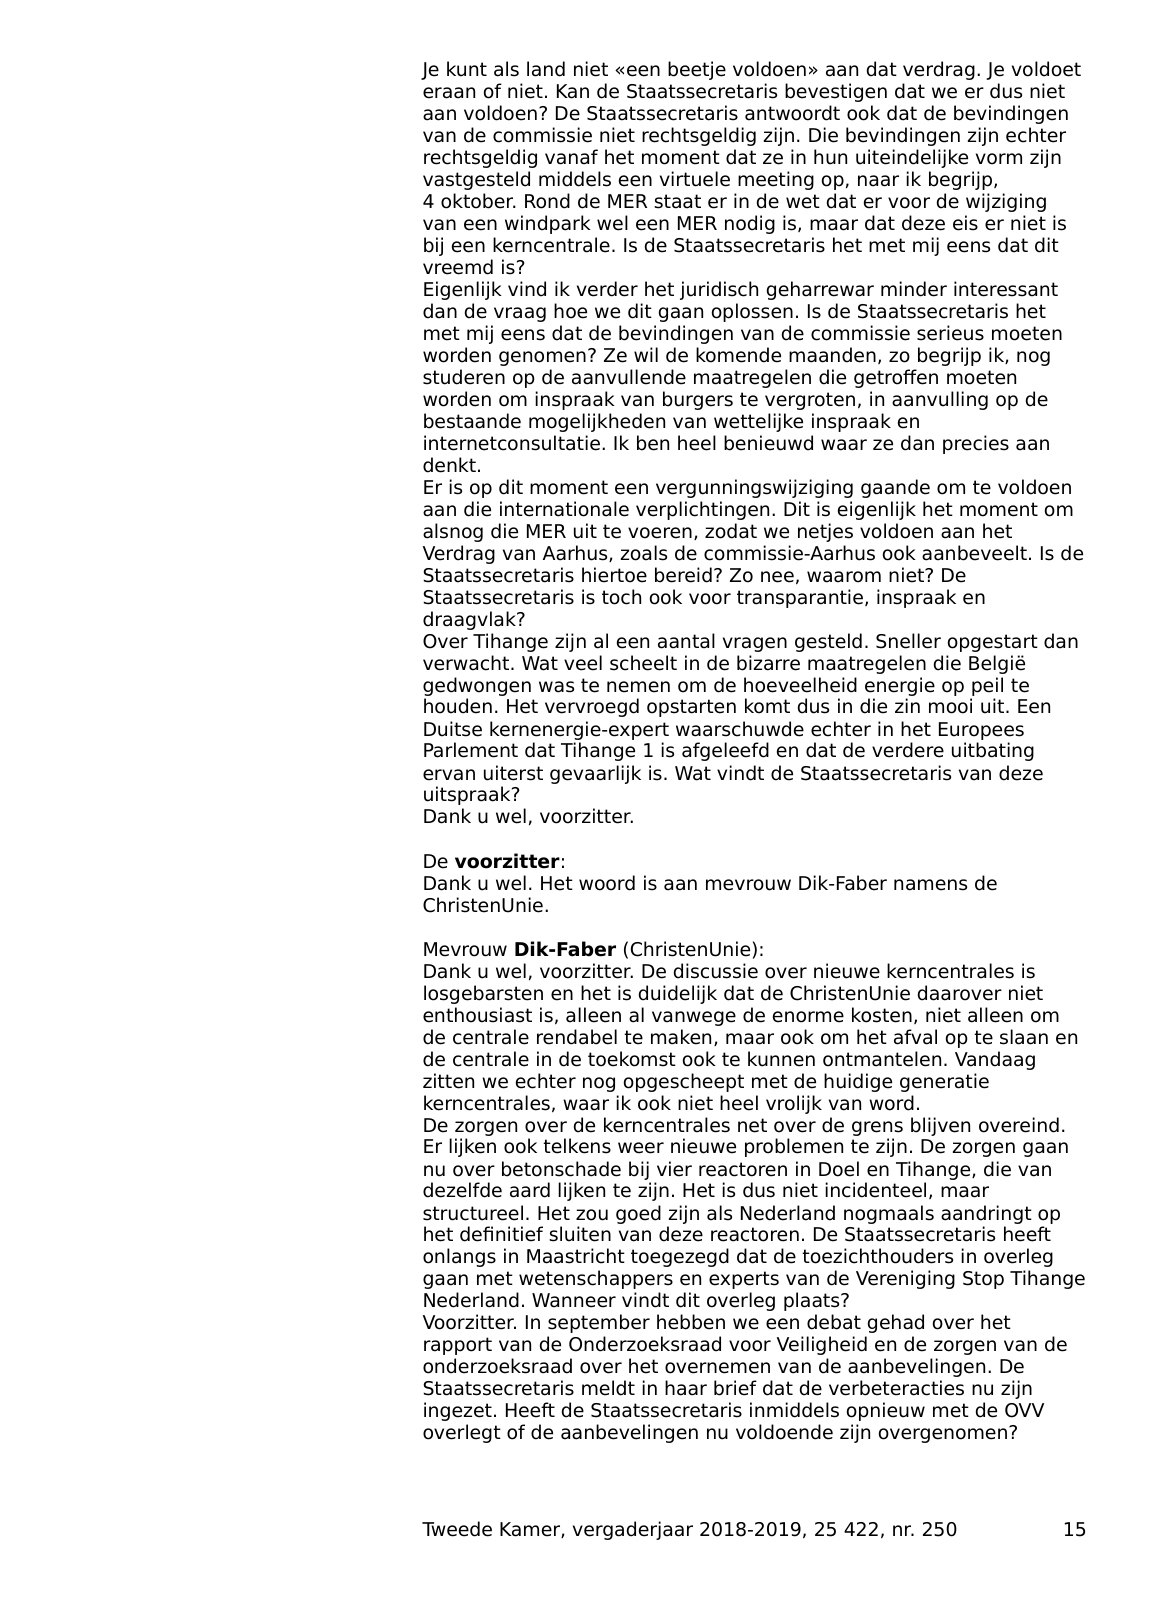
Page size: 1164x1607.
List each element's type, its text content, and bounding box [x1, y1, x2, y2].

text Er is op dit moment een vergunningswijziging gaande om te voldoen aan die internationale verplichtingen. Dit is eigenlijk het moment om alsnog die MER uit te voeren, zodat we netjes voldoen aan het Verdrag van Aarhus, zoals de commissie-Aarhus ook aanbeveelt. Is de Staatssecretaris hiertoe bereid? Zo nee, waarom niet? De Staatssecretaris is toch ook voor transparantie, inspraak en draagvlak? [422, 477, 1087, 631]
text Eigenlijk vind ik verder het juridisch geharrewar minder interessant dan de vraag hoe we dit gaan oplossen. Is de Staatssecretaris het met mij eens dat de bevindingen van de commissie serieus moeten worden genomen? Ze wil de komende maanden, zo begrijp ik, nog studeren op de aanvullende maatregelen die getroffen moeten worden om inspraak van burgers te vergroten, in aanvulling op de bestaande mogelijkheden van wettelijke inspraak en internetconsultatie. Ik ben heel benieuwd waar ze dan precies aan denkt. [422, 279, 1087, 477]
text Dank u wel, voorzitter. [422, 806, 1087, 828]
text Dank u wel. Het woord is aan mevrouw Dik-Faber namens de ChristenUnie. [422, 872, 1087, 916]
text Over Tihange zijn al een aantal vragen gesteld. Sneller opgestart dan verwacht. Wat veel scheelt in de bizarre maatregelen die België gedwongen was te nemen om de hoeveelheid energie op peil te houden. Het vervroegd opstarten komt dus in die zin mooi uit. Een Duitse kernenergie-expert waarschuwde echter in het Europees Parlement dat Tihange 1 is afgeleefd en dat de verdere uitbating ervan uiterst gevaarlijk is. Wat vindt de Staatssecretaris van deze uitspraak? [422, 631, 1087, 806]
text De zorgen over de kerncentrales net over de grens blijven overeind. Er lijken ook telkens weer nieuwe problemen te zijn. De zorgen gaan nu over betonschade bij vier reactoren in Doel en Tihange, die van dezelfde aard lijken te zijn. Het is dus niet incidenteel, maar structureel. Het zou goed zijn als Nederland nogmaals aandringt op het definitief sluiten van deze reactoren. De Staatssecretaris heeft onlangs in Maastricht toegezegd dat de toezichthouders in overleg gaan met wetenschappers en experts van de Vereniging Stop Tihange Nederland. Wanneer vindt dit overleg plaats? [422, 1114, 1087, 1312]
text Mevrouw Dik-Faber (ChristenUnie): [422, 939, 1087, 961]
text Je kunt als land niet «een beetje voldoen» aan dat verdrag. Je voldoet eraan of niet. Kan de Staatssecretaris bevestigen dat we er dus niet aan voldoen? De Staatssecretaris antwoordt ook dat de bevindingen van de commissie niet rechtsgeldig zijn. Die bevindingen zijn echter rechtsgeldig vanaf het moment dat ze in hun uiteindelijke vorm zijn vastgesteld middels een virtuele meeting op, naar ik begrijp, 4 oktober. Rond de MER staat er in de wet dat er voor de wijziging van een windpark wel een MER nodig is, maar dat deze eis er niet is bij een kerncentrale. Is de Staatssecretaris het met mij eens dat dit vreemd is? [422, 59, 1087, 279]
text Dank u wel, voorzitter. De discussie over nieuwe kerncentrales is losgebarsten en het is duidelijk dat de ChristenUnie daarover niet enthousiast is, alleen al vanwege de enorme kosten, niet alleen om de centrale rendabel te maken, maar ook om het afval op te slaan en de centrale in de toekomst ook te kunnen ontmantelen. Vandaag zitten we echter nog opgescheept met de huidige generatie kerncentrales, waar ik ook niet heel vrolijk van word. [422, 961, 1087, 1114]
text Voorzitter. In september hebben we een debat gehad over het rapport van de Onderzoeksraad voor Veiligheid en de zorgen van de onderzoeksraad over het overnemen van de aanbevelingen. De Staatssecretaris meldt in haar brief dat de verbeteracties nu zijn ingezet. Heeft de Staatssecretaris inmiddels opnieuw met de OVV overlegt of de aanbevelingen nu voldoende zijn overgenomen? [422, 1312, 1087, 1444]
text De voorzitter: [422, 851, 1087, 872]
